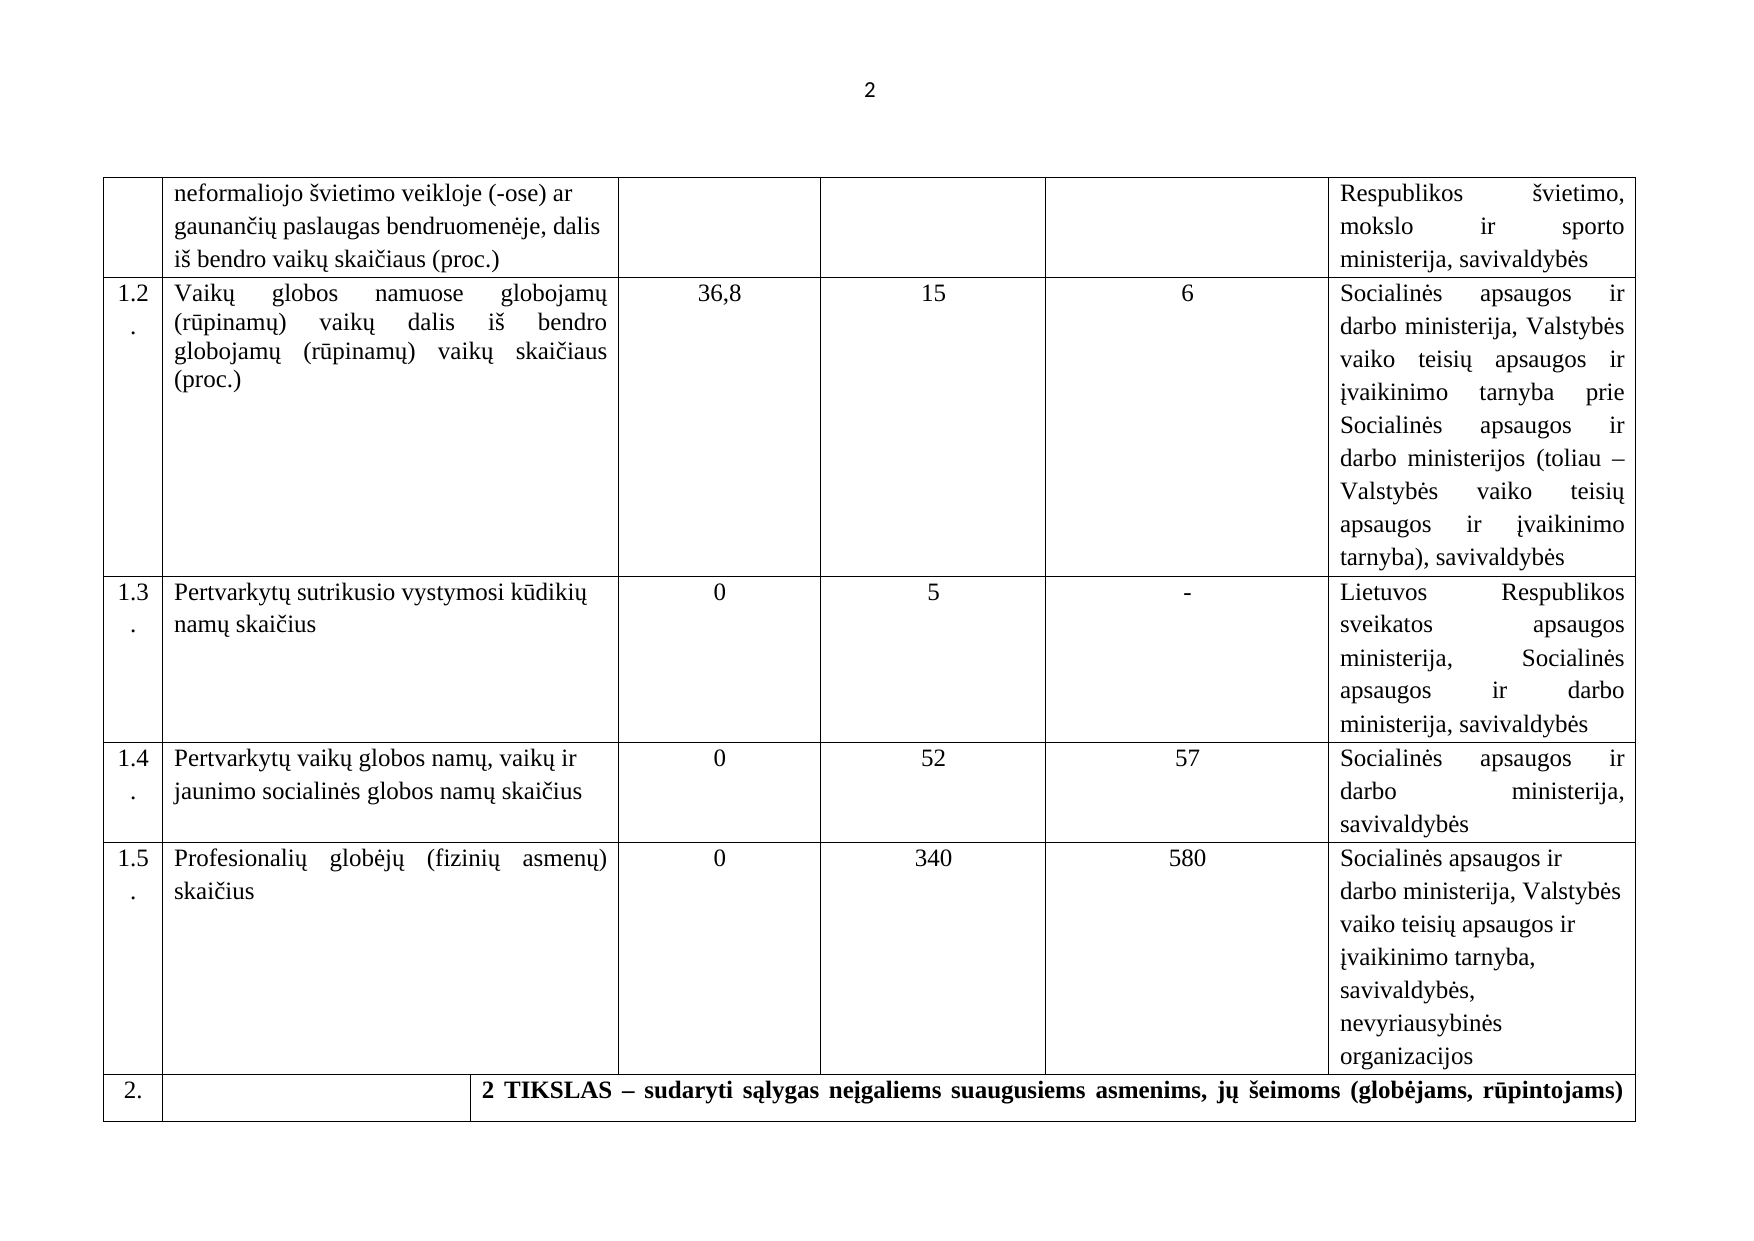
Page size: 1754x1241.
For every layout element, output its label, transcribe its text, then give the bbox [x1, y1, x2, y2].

table_cell 340 [821, 843, 1045, 1074]
table_cell 1.5. [104, 843, 162, 1074]
table_cell Pertvarkytų vaikų globos namų, vaikų ir jaunimo socialinės globos namų skaičius [163, 743, 618, 842]
table_cell 1.4. [104, 743, 162, 842]
table_cell 0 [619, 843, 820, 1074]
table_cell Lietuvos Respublikos sveikatos apsaugos ministerija, Socialinės apsaugos ir darbo ministerija, savivaldybės [1329, 577, 1635, 742]
table_cell neformaliojo švietimo veikloje (-ose) ar gaunančių paslaugas bendruomenėje, dalis iš bendro vaikų skaičiaus (proc.) [163, 178, 618, 277]
table_cell 1.2. [104, 278, 162, 576]
table_cell 52 [821, 743, 1045, 842]
table_cell Socialinės apsaugos ir darbo ministerija, Valstybės vaiko teisių apsaugos ir įvaikinimo tarnyba prie Socialinės apsaugos ir darbo ministerijos (toliau – Valstybės vaiko teisių apsaugos ir įvaikinimo tarnyba), savivaldybės [1329, 278, 1635, 576]
table_cell 580 [1046, 843, 1328, 1074]
table_cell Profesionalių globėjų (fizinių asmenų) skaičius [163, 843, 618, 1074]
table_cell 15 [821, 278, 1045, 576]
table_cell 6 [1046, 278, 1328, 576]
table_cell 0 [619, 577, 820, 742]
table_cell 1.3. [104, 577, 162, 742]
table_cell Vaikų globos namuose globojamų (rūpinamų) vaikų dalis iš bendro globojamų (rūpinamų) vaikų skaičiaus (proc.) [163, 278, 618, 576]
table_cell [163, 1075, 470, 1121]
table_cell 36,8 [619, 278, 820, 576]
table_cell [821, 178, 1045, 277]
table_cell Respublikos švietimo, mokslo ir sporto ministerija, savivaldybės [1329, 178, 1635, 277]
table_cell 2. [104, 1075, 162, 1121]
table_cell 57 [1046, 743, 1328, 842]
table_cell - [1046, 178, 1328, 277]
table_cell 0 [619, 743, 820, 842]
table_cell [619, 178, 820, 277]
table_cell Socialinės apsaugos ir darbo ministerija, savivaldybės [1329, 743, 1635, 842]
table_cell 5 [821, 577, 1045, 742]
table_cell - [1046, 577, 1328, 742]
table_cell Pertvarkytų sutrikusio vystymosi kūdikių namų skaičius [163, 577, 618, 742]
table_cell 2 TIKSLAS – sudaryti sąlygas neįgaliems suaugusiems asmenims, jų šeimoms (globėjams, rūpintojams) [471, 1075, 1635, 1121]
table_cell [104, 178, 162, 277]
table_cell Socialinės apsaugos ir darbo ministerija, Valstybės vaiko teisių apsaugos ir įvaikinimo tarnyba, savivaldybės, nevyriausybinės organizacijos [1329, 843, 1635, 1074]
